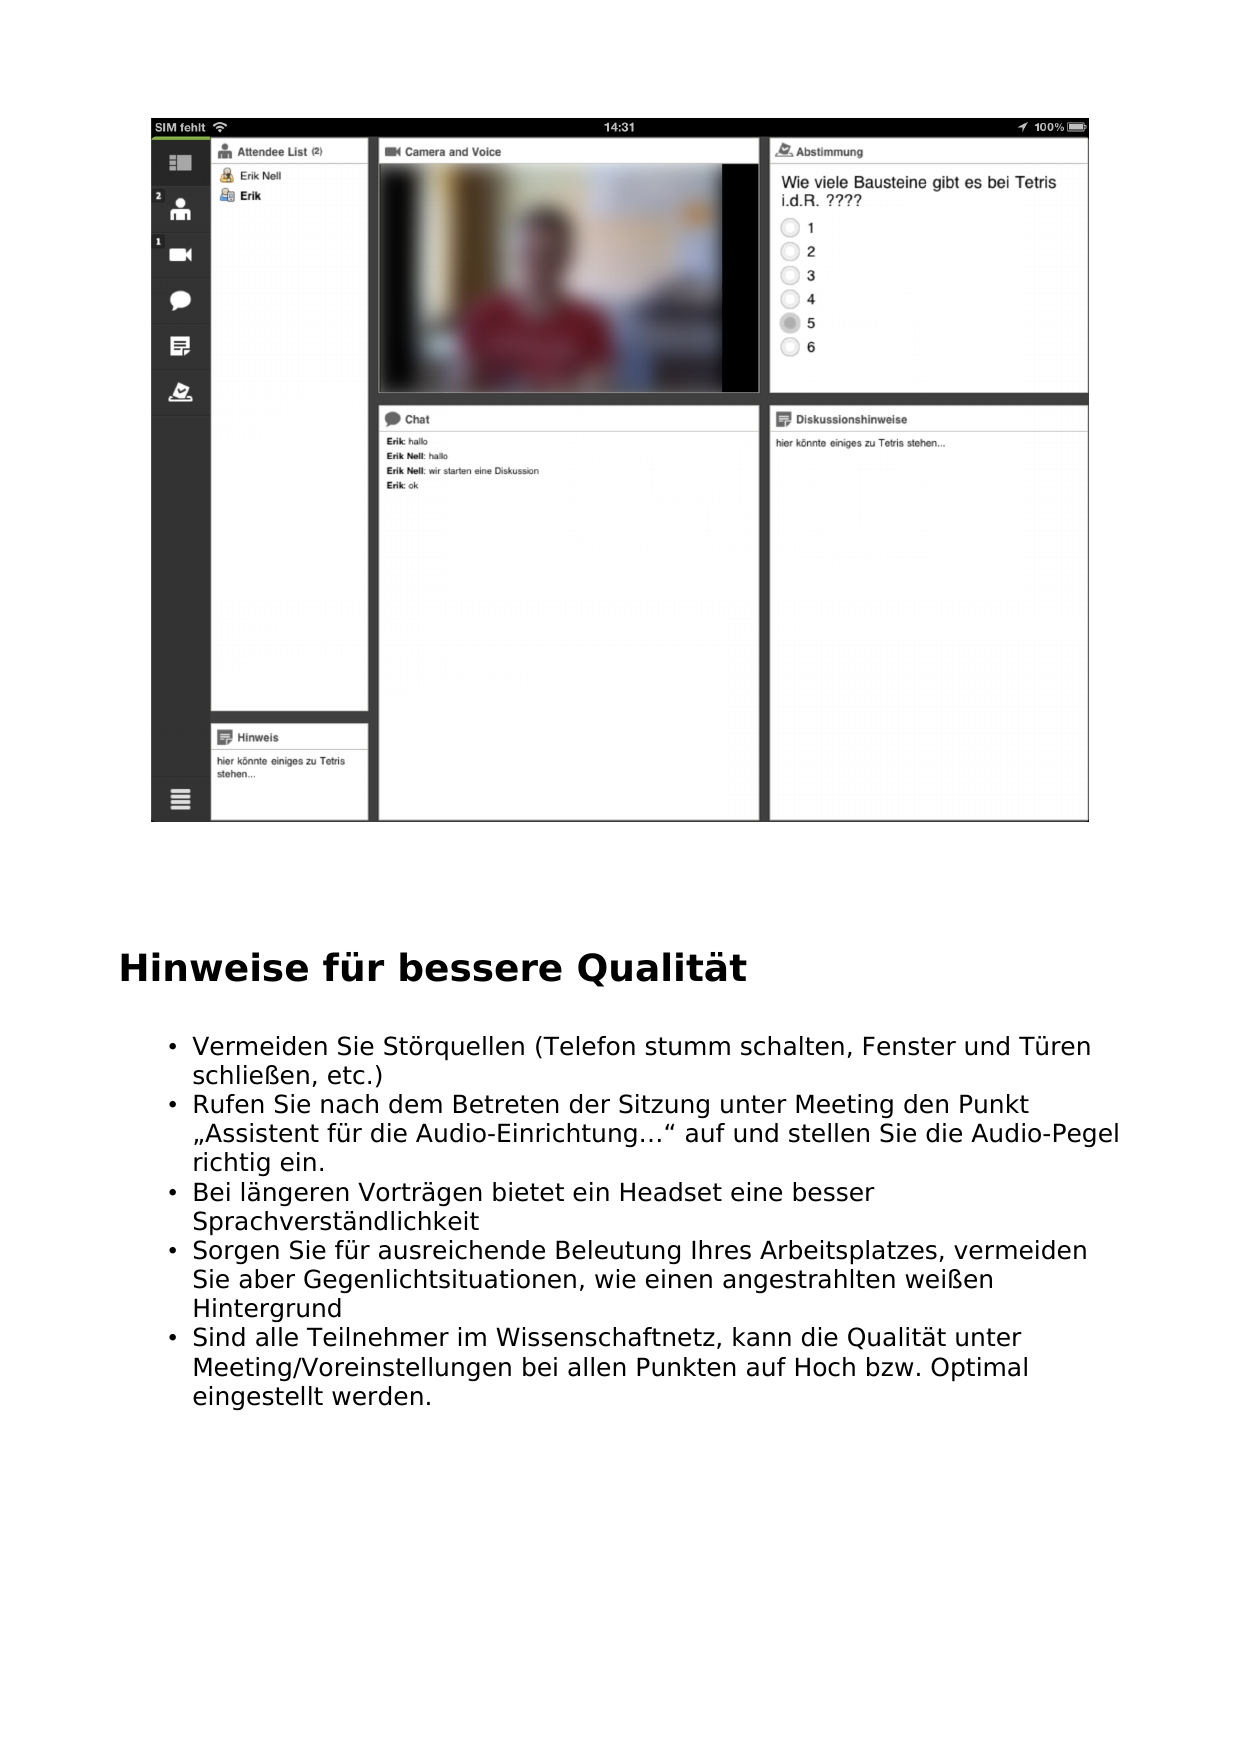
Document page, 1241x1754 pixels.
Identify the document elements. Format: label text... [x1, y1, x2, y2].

list Rufen Sie nach dem Betreten der Sitzung unter Meeting den Punkt „Assistent für die Audio-Einrichtung…“ auf und stellen Sie die Audio-Pegel richtig ein. [177, 1090, 1122, 1178]
list Vermeiden Sie Störquellen (Telefon stumm schalten, Fenster und Türen schließen, etc.) [177, 1032, 1122, 1090]
list Sind alle Teilnehmer im Wissenschaftnetz, kann die Qualität unter Meeting/Voreinstellungen bei allen Punkten auf Hoch bzw. Optimal eingestellt werden. [177, 1323, 1122, 1411]
subtitle Hinweise für bessere Qualität [118, 946, 1122, 990]
picture [151, 118, 1089, 822]
list Sorgen Sie für ausreichende Beleutung Ihres Arbeitsplatzes, vermeiden Sie aber Gegenlichtsituationen, wie einen angestrahlten weißen Hintergrund [177, 1236, 1122, 1323]
list Bei längeren Vorträgen bietet ein Headset eine besser Sprachverständlichkeit [177, 1178, 1122, 1236]
